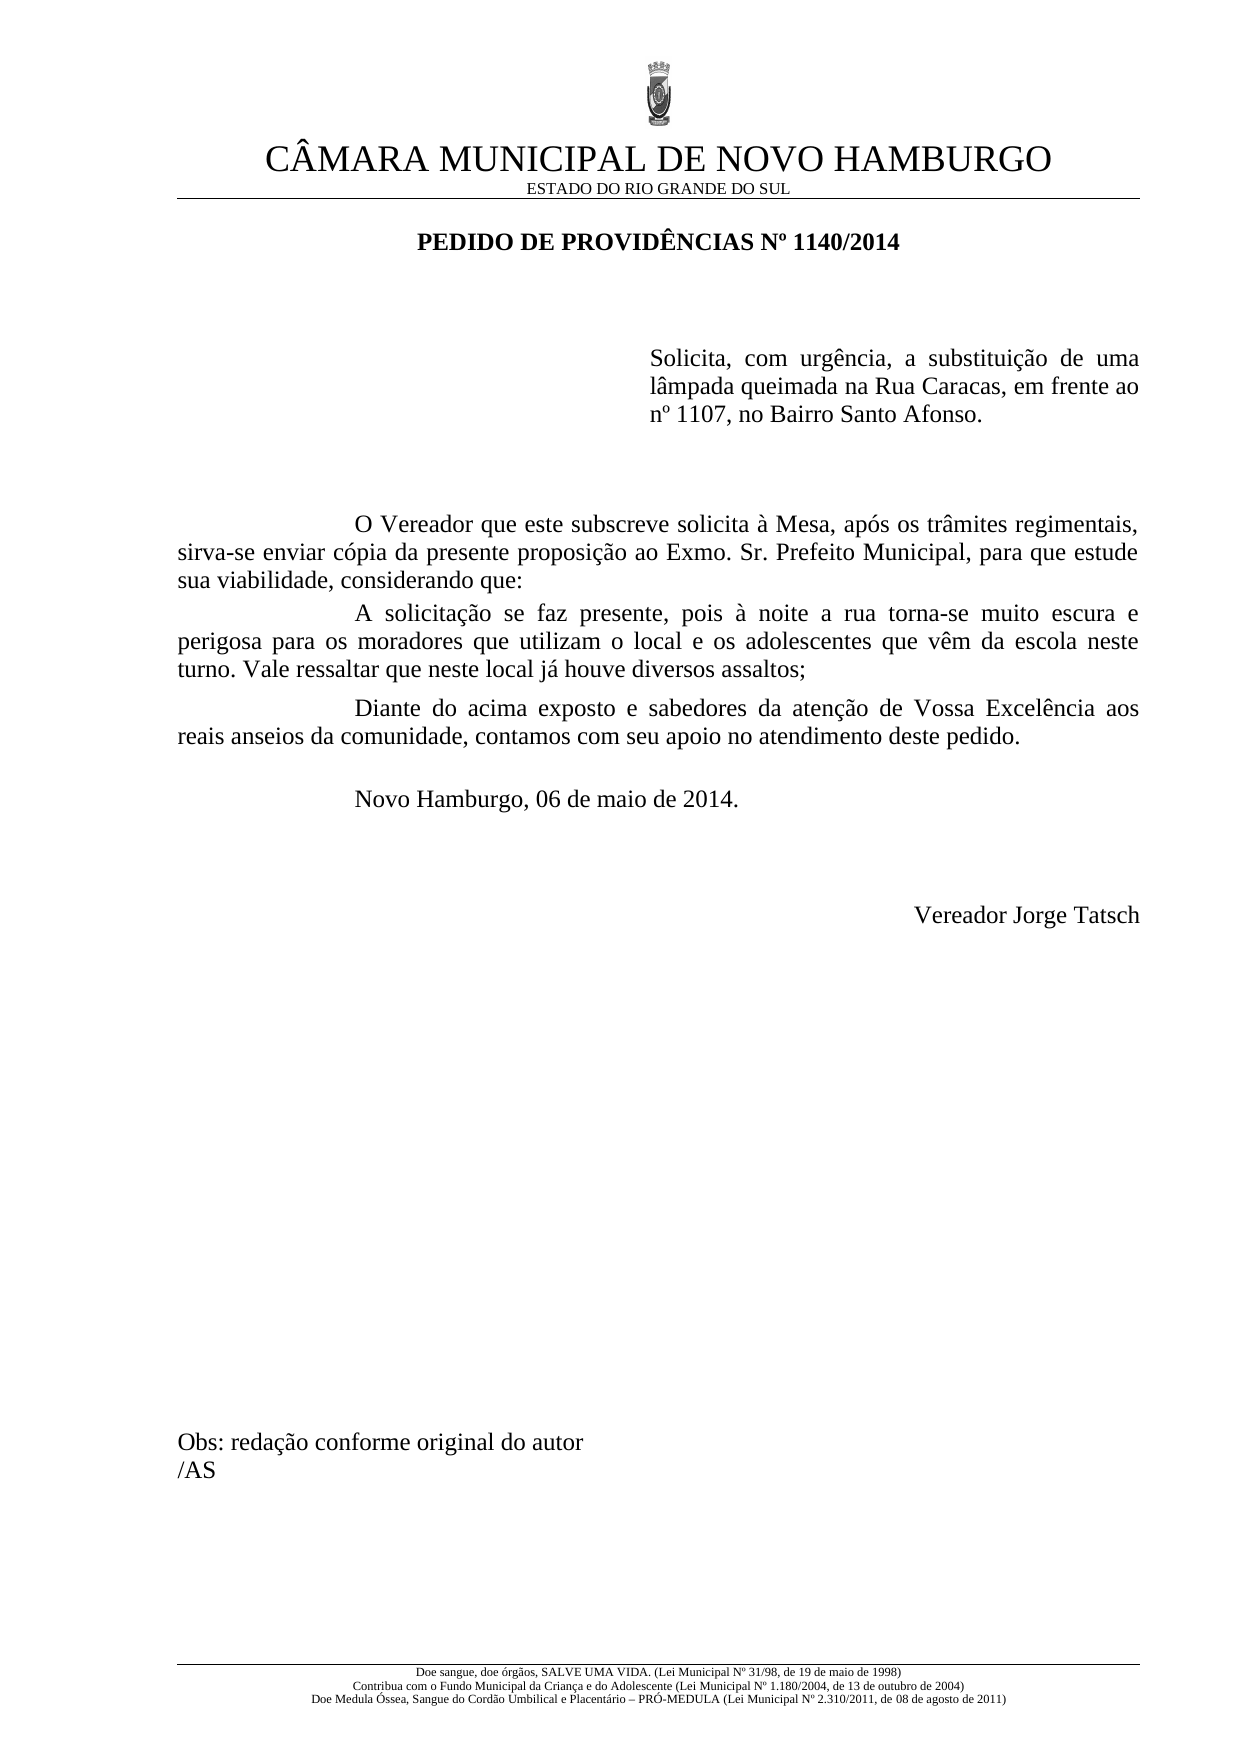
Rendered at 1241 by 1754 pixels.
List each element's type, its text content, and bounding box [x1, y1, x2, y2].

text Vereador Jorge Tatsch [177, 902, 1140, 929]
text A solicitação se faz presente, pois à noite a rua torna-se muito escura e perigosa para os moradores que utilizam o local e os adolescentes que vêm da escola neste turno. Vale ressaltar que neste local já houve diversos assaltos; [177, 599, 1140, 683]
text Solicita, com urgência, a substituição de uma lâmpada queimada na Rua Caracas, em frente ao nº 1107, no Bairro Santo Afonso. [649, 344, 1140, 428]
text Novo Hamburgo, 06 de maio de 2014. [177, 785, 1140, 813]
text O Vereador que este subscreve solicita à Mesa, após os trâmites regimentais, sirva-se enviar cópia da presente proposição ao Exmo. Sr. Prefeito Municipal, para que estude sua viabilidade, considerando que: [177, 510, 1140, 593]
text PEDIDO DE PROVIDÊNCIAS Nº 1140/2014 [177, 228, 1140, 256]
text Obs: redação conforme original do autor [177, 1428, 1140, 1456]
text Diante do acima exposto e sabedores da atenção de Vossa Excelência aos reais anseios da comunidade, contamos com seu apoio no atendimento deste pedido. [177, 694, 1140, 750]
text /AS [177, 1456, 1140, 1483]
